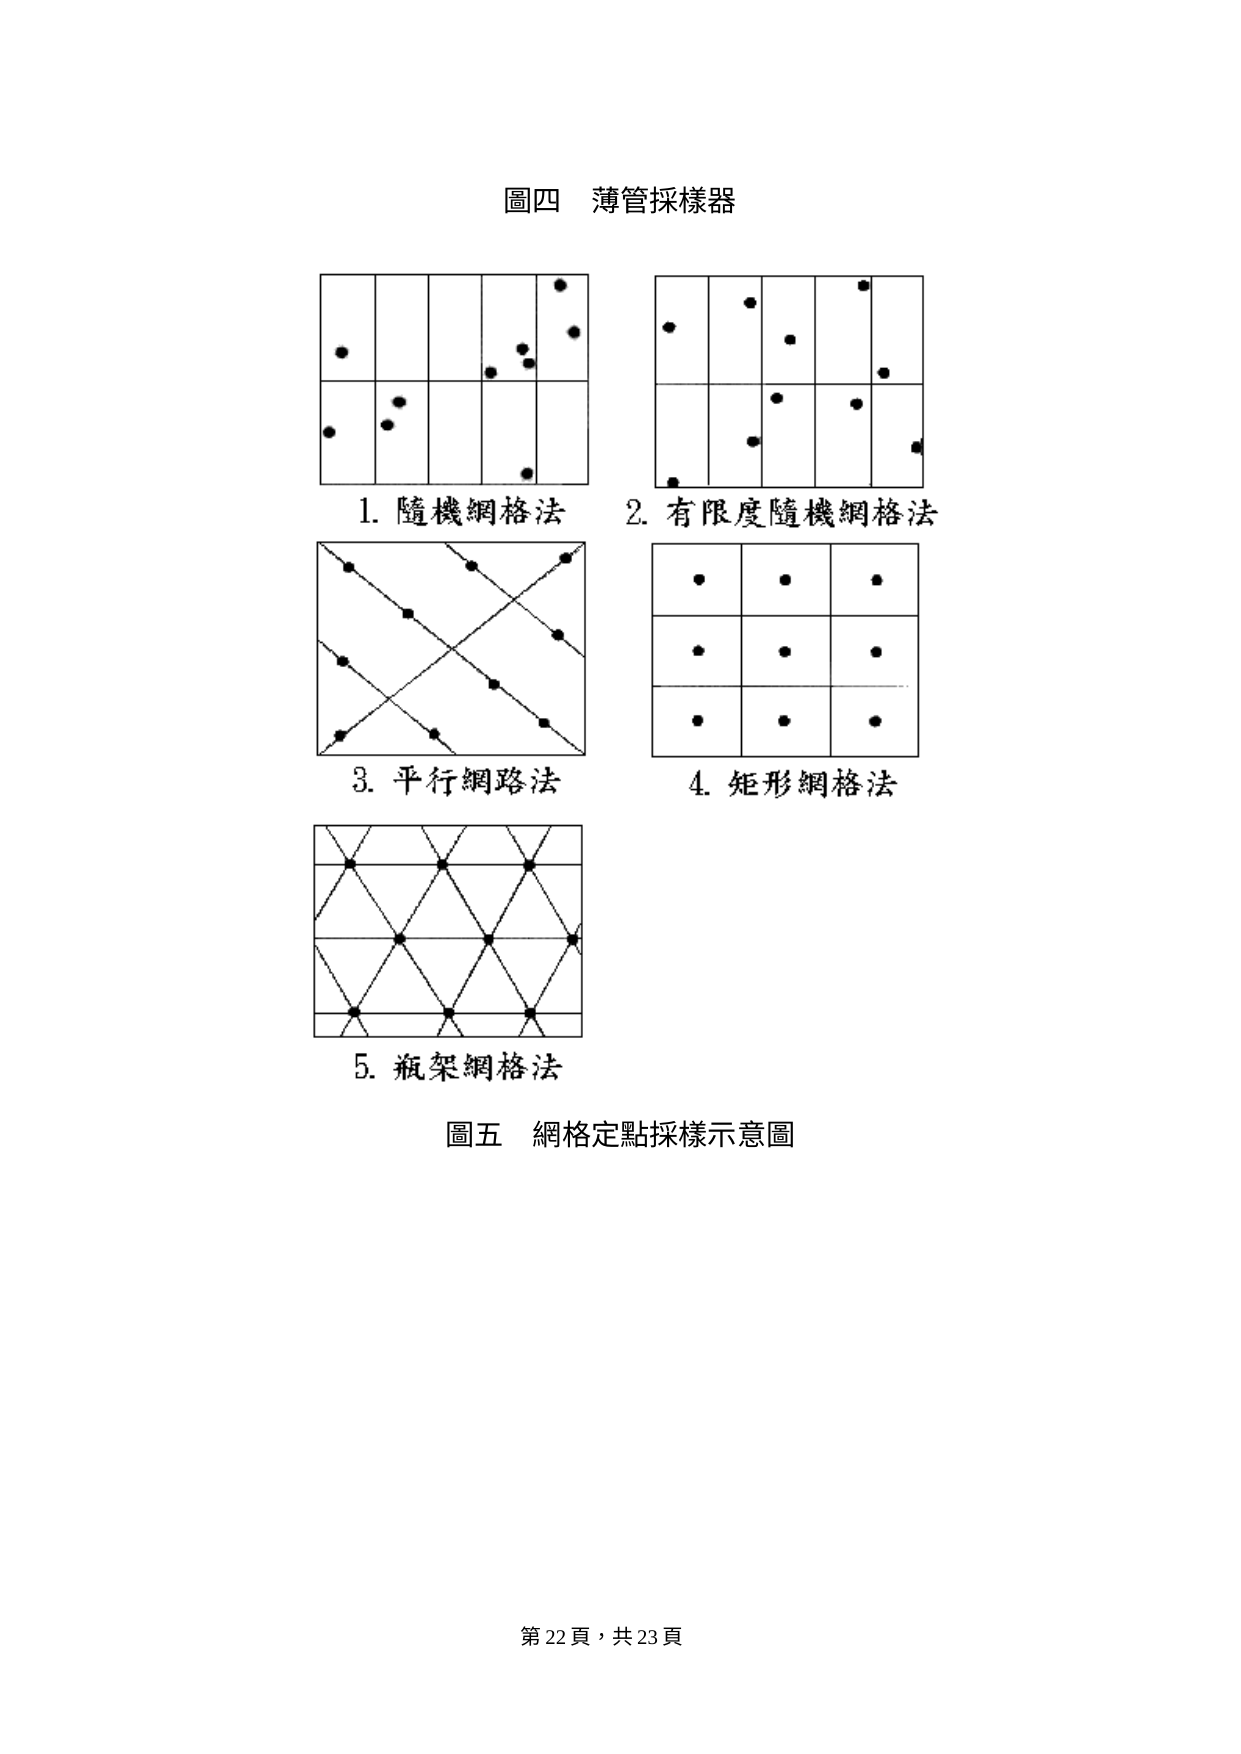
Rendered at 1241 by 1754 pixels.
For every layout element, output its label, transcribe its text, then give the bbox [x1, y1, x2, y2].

picture [295, 261, 945, 1099]
text 圖五 網格定點採樣示意圖 [148, 1111, 1093, 1153]
text 圖四 薄管採樣器 [148, 177, 1093, 219]
